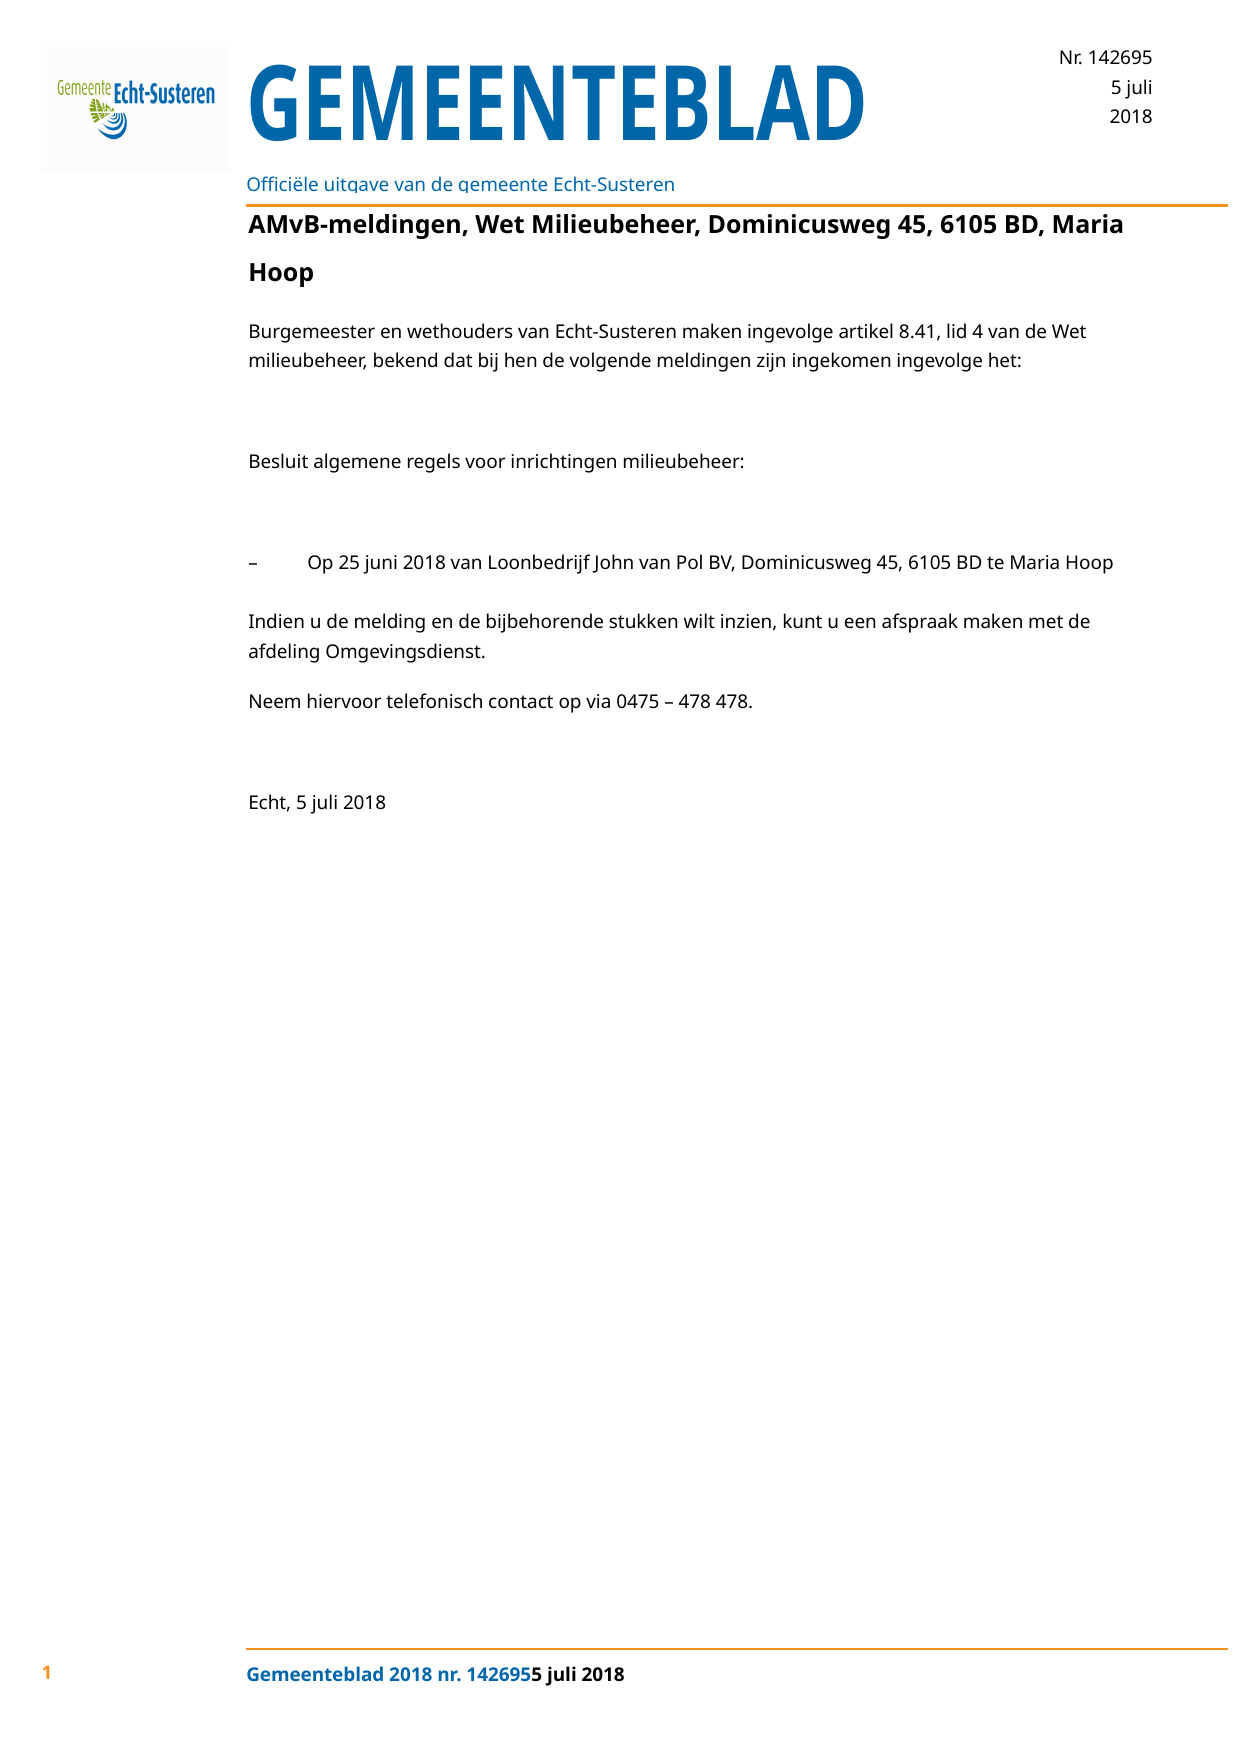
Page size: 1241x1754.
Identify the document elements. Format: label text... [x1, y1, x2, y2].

text Echt, 5 juli 2018 [248, 789, 1152, 815]
text AMvB-meldingen, Wet Milieubeheer, Dominicusweg 45, 6105 BD, Maria Hoop [248, 207, 1152, 288]
list Op 25 juni 2018 van Loonbedrijf John van Pol BV, Dominicusweg 45, 6105 BD te Maria Hoop [248, 549, 1152, 575]
text Besluit algemene regels voor inrichtingen milieubeheer: [248, 448, 1152, 474]
text Burgemeester en wethouders van Echt-Susteren maken ingevolge artikel 8.41, lid 4 van de Wet milieubeheer, bekend dat bij hen de volgende meldingen zijn ingekomen ingevolge het: [248, 318, 1152, 373]
picture [41, 47, 231, 172]
text Indien u de melding en de bijbehorende stukken wilt inzien, kunt u een afspraak maken met de afdeling Omgevingsdienst. [248, 608, 1152, 664]
text Neem hiervoor telefonisch contact op via 0475 – 478 478. [248, 688, 1152, 714]
